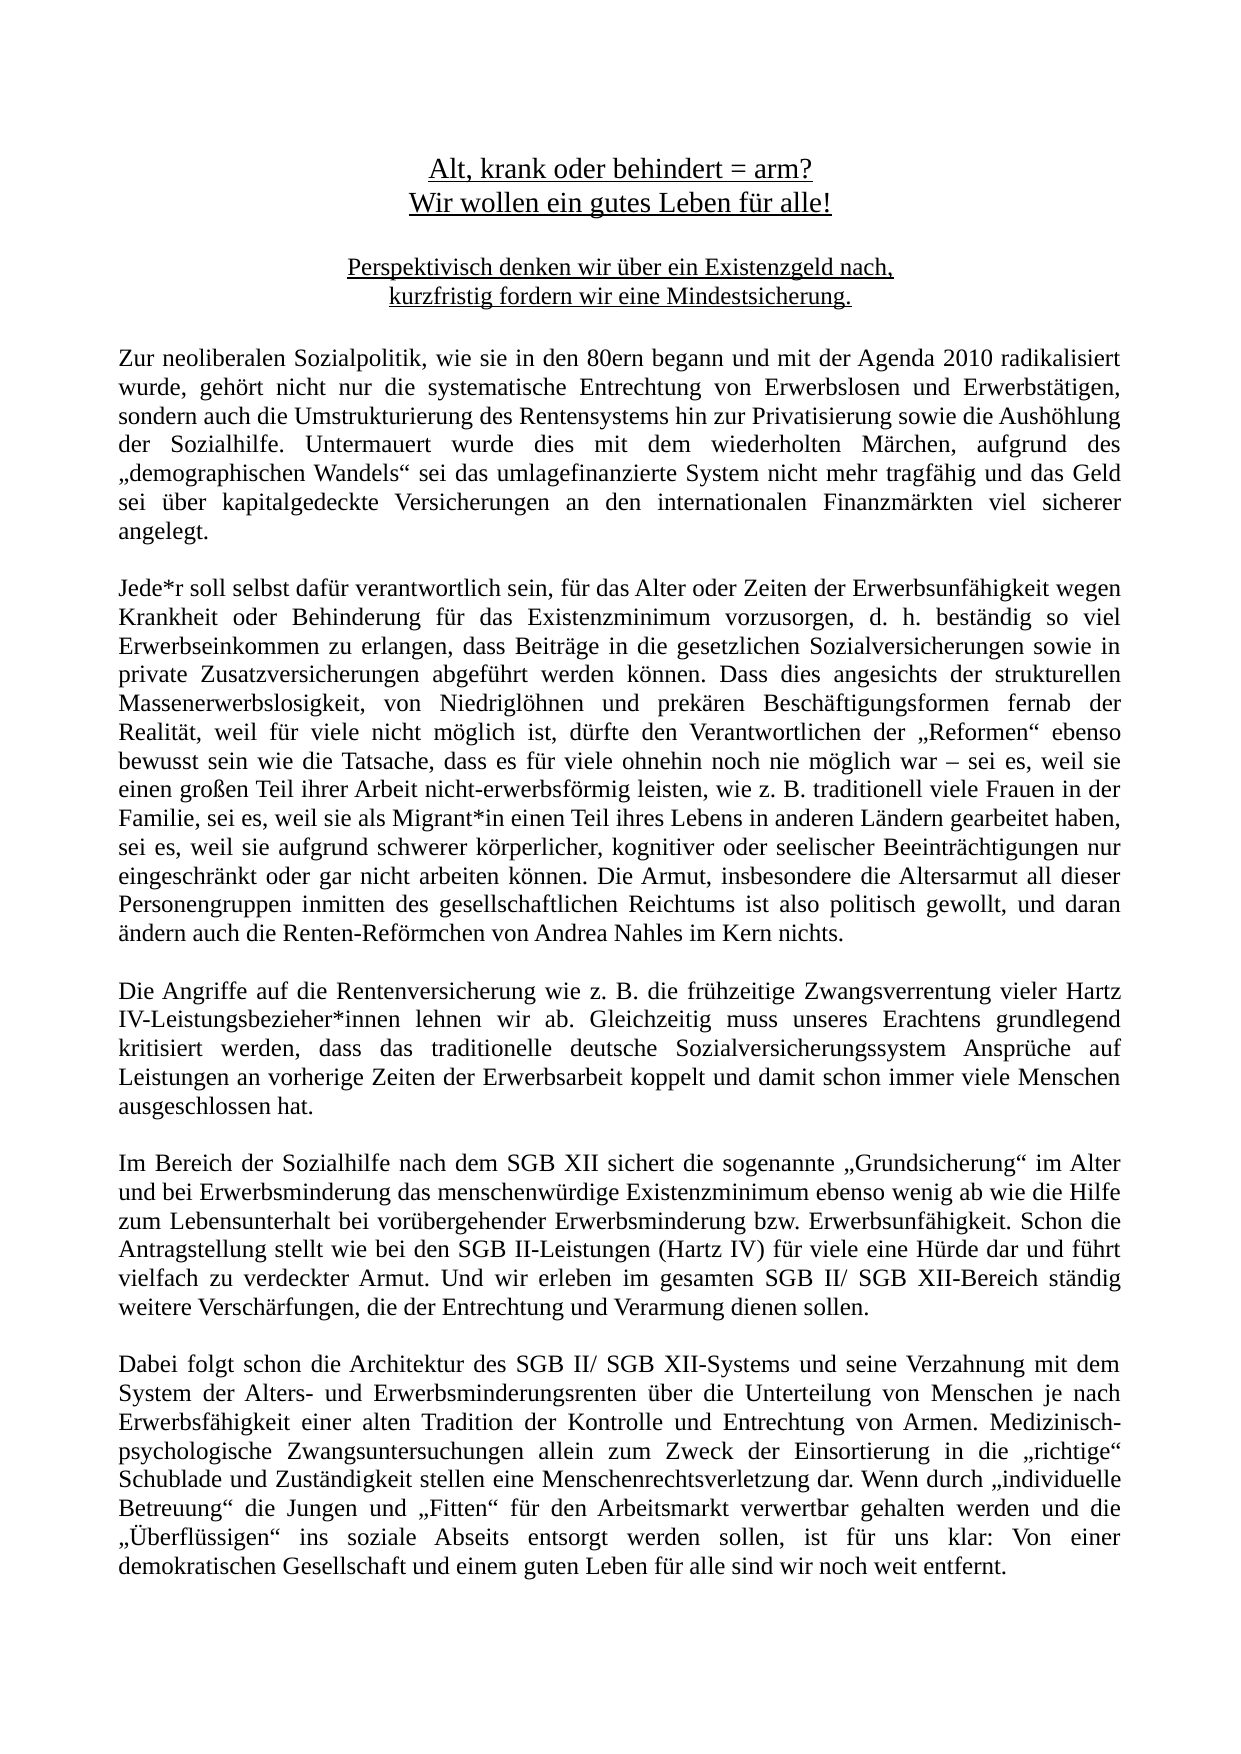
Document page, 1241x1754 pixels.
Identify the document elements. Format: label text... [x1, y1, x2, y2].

text Dabei folgt schon die Architektur des SGB II/ SGB XII-Systems und seine Verzahnung mit dem System der Alters- und Erwerbsminderungsrenten über die Unterteilung von Menschen je nach Erwerbsfähigkeit einer alten Tradition der Kontrolle und Entrechtung von Armen. Medizinisch-psychologische Zwangsuntersuchungen allein zum Zweck der Einsortierung in die „richtige“ Schublade und Zuständigkeit stellen eine Menschenrechtsverletzung dar. Wenn durch „individuelle Betreuung“ die Jungen und „Fitten“ für den Arbeitsmarkt verwertbar gehalten werden und die „Überflüssigen“ ins soziale Abseits entsorgt werden sollen, ist für uns klar: Von einer demokratischen Gesellschaft und einem guten Leben für alle sind wir noch weit entfernt. [118, 1349, 1122, 1579]
text kurzfristig fordern wir eine Mindestsicherung. [118, 281, 1122, 310]
text Zur neoliberalen Sozialpolitik, wie sie in den 80ern begann und mit der Agenda 2010 radikalisiert wurde, gehört nicht nur die systematische Entrechtung von Erwerbslosen und Erwerbstätigen, sondern auch die Umstrukturierung des Rentensystems hin zur Privatisierung sowie die Aushöhlung der Sozialhilfe. Untermauert wurde dies mit dem wiederholten Märchen, aufgrund des „demographischen Wandels“ sei das umlagefinanzierte System nicht mehr tragfähig und das Geld sei über kapitalgedeckte Versicherungen an den internationalen Finanzmärkten viel sicherer angelegt. [118, 343, 1122, 544]
text Die Angriffe auf die Rentenversicherung wie z. B. die frühzeitige Zwangsverrentung vieler Hartz IV-Leistungsbezieher*innen lehnen wir ab. Gleichzeitig muss unseres Erachtens grundlegend kritisiert werden, dass das traditionelle deutsche Sozialversicherungssystem Ansprüche auf Leistungen an vorherige Zeiten der Erwerbsarbeit koppelt und damit schon immer viele Menschen ausgeschlossen hat. [118, 976, 1122, 1119]
text Jede*r soll selbst dafür verantwortlich sein, für das Alter oder Zeiten der Erwerbsunfähigkeit wegen Krankheit oder Behinderung für das Existenzminimum vorzusorgen, d. h. beständig so viel Erwerbseinkommen zu erlangen, dass Beiträge in die gesetzlichen Sozialversicherungen sowie in private Zusatzversicherungen abgeführt werden können. Dass dies angesichts der strukturellen Massenerwerbslosigkeit, von Niedriglöhnen und prekären Beschäftigungsformen fernab der Realität, weil für viele nicht möglich ist, dürfte den Verantwortlichen der „Reformen“ ebenso bewusst sein wie die Tatsache, dass es für viele ohnehin noch nie möglich war – sei es, weil sie einen großen Teil ihrer Arbeit nicht-erwerbsförmig leisten, wie z. B. traditionell viele Frauen in der Familie, sei es, weil sie als Migrant*in einen Teil ihres Lebens in anderen Ländern gearbeitet haben, sei es, weil sie aufgrund schwerer körperlicher, kognitiver oder seelischer Beeinträchtigungen nur eingeschränkt oder gar nicht arbeiten können. Die Armut, insbesondere die Altersarmut all dieser Personengruppen inmitten des gesellschaftlichen Reichtums ist also politisch gewollt, und daran ändern auch die Renten-Reförmchen von Andrea Nahles im Kern nichts. [118, 573, 1122, 947]
text Wir wollen ein gutes Leben für alle! [118, 185, 1122, 219]
text Perspektivisch denken wir über ein Existenzgeld nach, [118, 252, 1122, 281]
text Alt, krank oder behindert = arm? [118, 152, 1122, 185]
text Im Bereich der Sozialhilfe nach dem SGB XII sichert die sogenannte „Grundsicherung“ im Alter und bei Erwerbsminderung das menschenwürdige Existenzminimum ebenso wenig ab wie die Hilfe zum Lebensunterhalt bei vorübergehender Erwerbsminderung bzw. Erwerbsunfähigkeit. Schon die Antragstellung stellt wie bei den SGB II-Leistungen (Hartz IV) für viele eine Hürde dar und führt vielfach zu verdeckter Armut. Und wir erleben im gesamten SGB II/ SGB XII-Bereich ständig weitere Verschärfungen, die der Entrechtung und Verarmung dienen sollen. [118, 1148, 1122, 1321]
